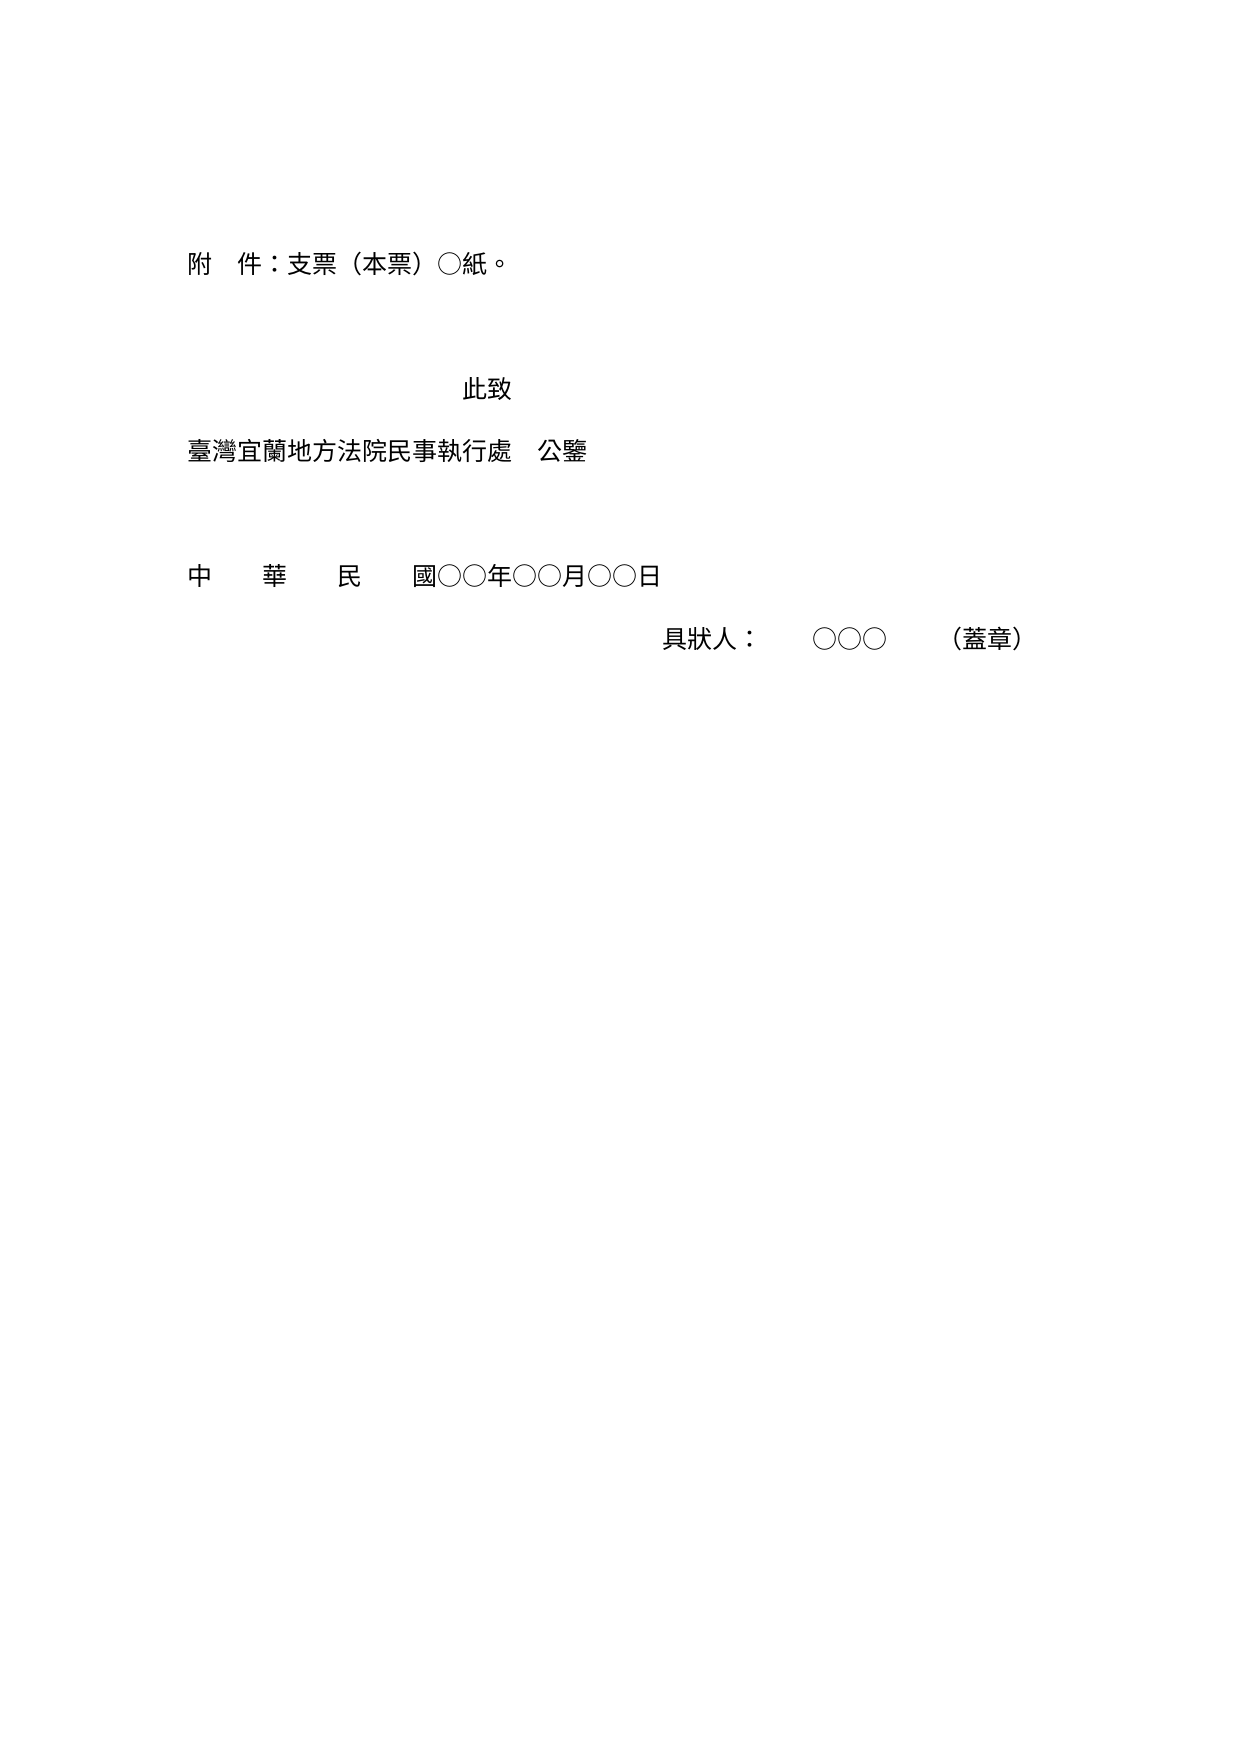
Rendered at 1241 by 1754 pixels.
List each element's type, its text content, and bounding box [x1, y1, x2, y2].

text 附 件：支票（本票）○紙。 [187, 221, 1053, 283]
text 具狀人： ○○○ （蓋章） [187, 596, 1053, 658]
text 中 華 民 國○○年○○月○○日 [187, 533, 1053, 596]
text 臺灣宜蘭地方法院民事執行處 公鑒 [187, 408, 1053, 471]
text 此致 [187, 346, 1053, 408]
